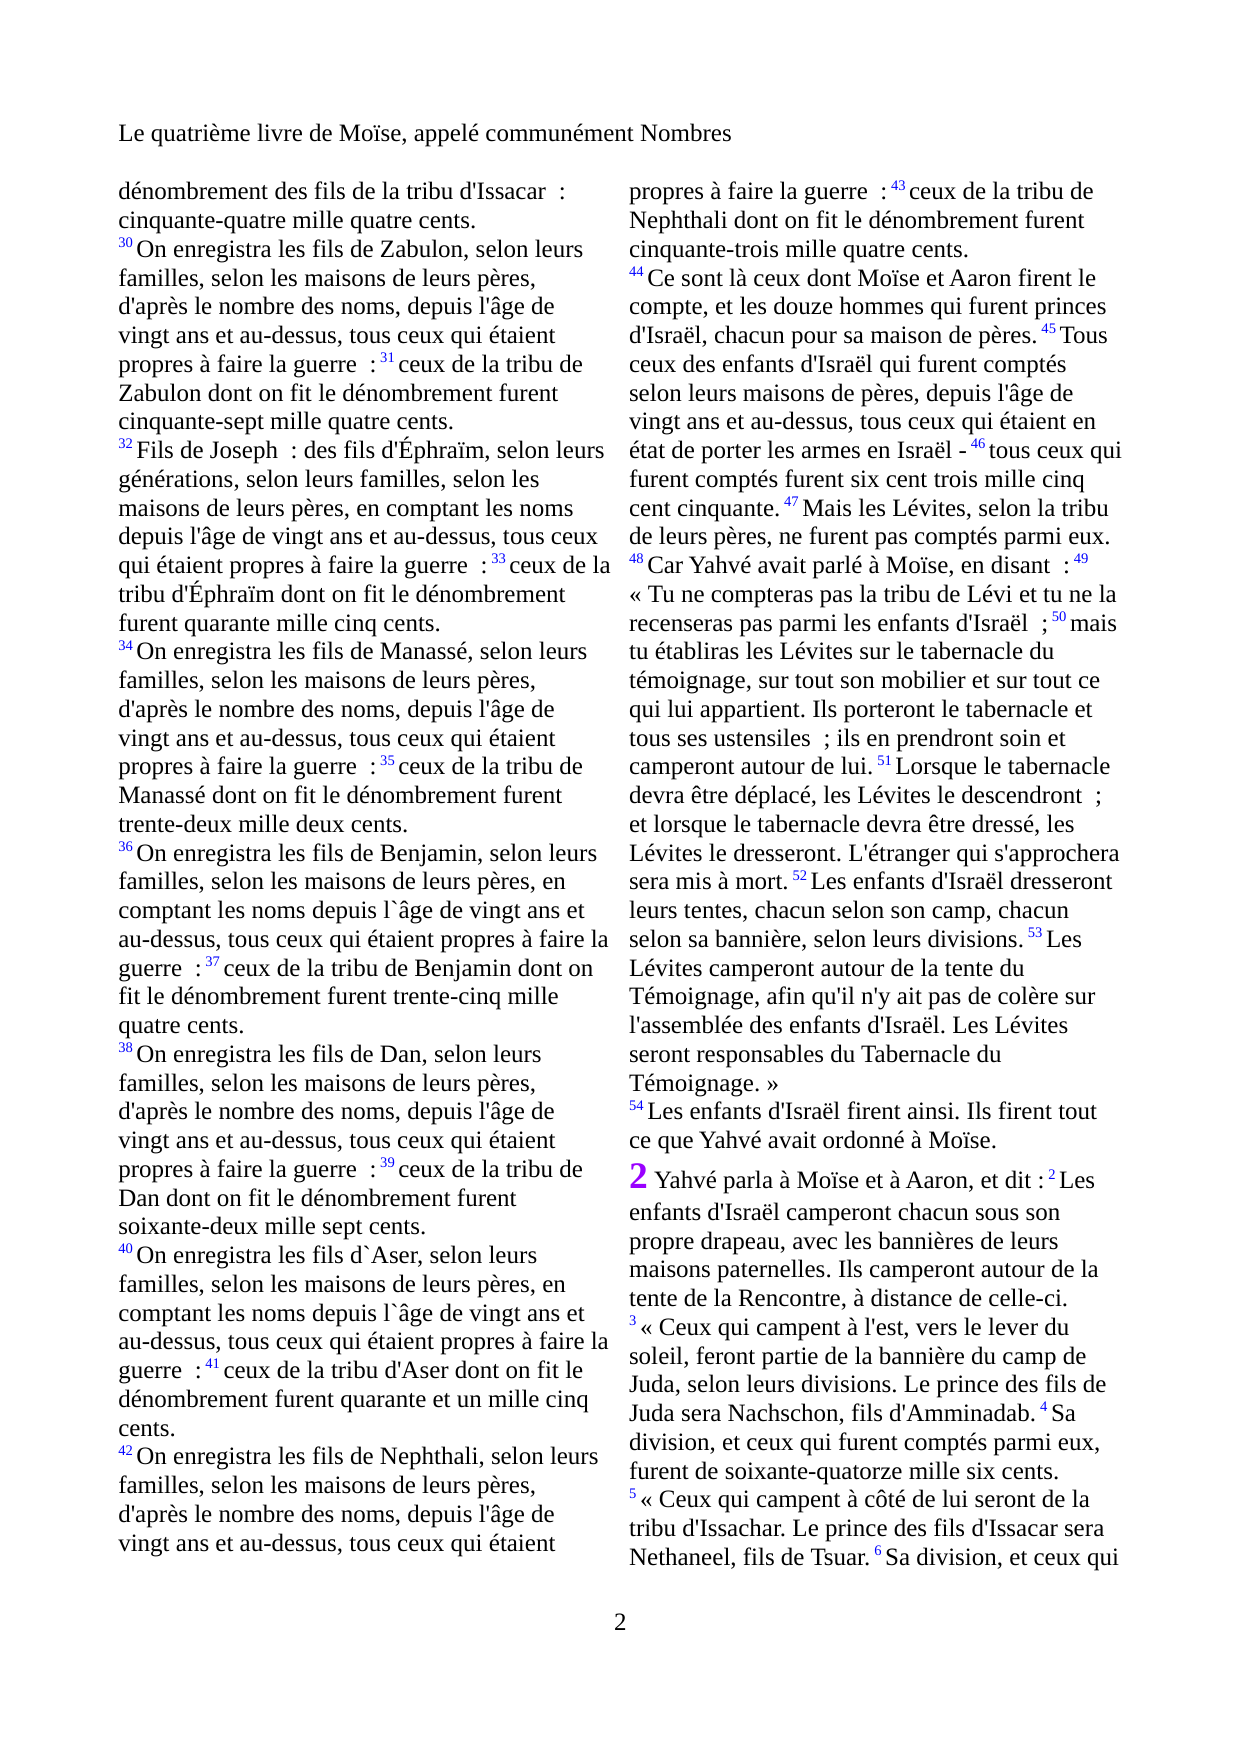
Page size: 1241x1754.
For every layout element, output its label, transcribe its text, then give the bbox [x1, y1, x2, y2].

text 38 On enregistra les fils de Dan, selon leurs familles, selon les maisons de leurs pères, d'après le nombre des noms, depuis l'âge de vingt ans et au-dessus, tous ceux qui étaient propres à faire la guerre : 39 ceux de la tribu de Dan dont on fit le dénombrement furent soixante-deux mille sept cents. [118, 1039, 611, 1240]
text 34 On enregistra les fils de Manassé, selon leurs familles, selon les maisons de leurs pères, d'après le nombre des noms, depuis l'âge de vingt ans et au-dessus, tous ceux qui étaient propres à faire la guerre : 35 ceux de la tribu de Manassé dont on fit le dénombrement furent trente-deux mille deux cents. [118, 636, 611, 838]
text 30 On enregistra les fils de Zabulon, selon leurs familles, selon les maisons de leurs pères, d'après le nombre des noms, depuis l'âge de vingt ans et au-dessus, tous ceux qui étaient propres à faire la guerre : 31 ceux de la tribu de Zabulon dont on fit le dénombrement furent cinquante-sept mille quatre cents. [118, 234, 611, 435]
text 2 Yahvé parla à Moïse et à Aaron, et dit : 2 Les enfants d'Israël camperont chacun sous son propre drapeau, avec les bannières de leurs maisons paternelles. Ils camperont autour de la tente de la Rencontre, à distance de celle-ci. [629, 1154, 1122, 1312]
text 40 On enregistra les fils d`Aser, selon leurs familles, selon les maisons de leurs pères, en comptant les noms depuis l`âge de vingt ans et au-dessus, tous ceux qui étaient propres à faire la guerre : 41 ceux de la tribu d'Aser dont on fit le dénombrement furent quarante et un mille cinq cents. [118, 1240, 611, 1441]
text 36 On enregistra les fils de Benjamin, selon leurs familles, selon les maisons de leurs pères, en comptant les noms depuis l`âge de vingt ans et au-dessus, tous ceux qui étaient propres à faire la guerre : 37 ceux de la tribu de Benjamin dont on fit le dénombrement furent trente-cinq mille quatre cents. [118, 838, 611, 1039]
text 54 Les enfants d'Israël firent ainsi. Ils firent tout ce que Yahvé avait ordonné à Moïse. [629, 1096, 1122, 1154]
text 3 « Ceux qui campent à l'est, vers le lever du soleil, feront partie de la bannière du camp de Juda, selon leurs divisions. Le prince des fils de Juda sera Nachschon, fils d'Amminadab. 4 Sa division, et ceux qui furent comptés parmi eux, furent de soixante-quatorze mille six cents. [629, 1312, 1122, 1484]
text 44 Ce sont là ceux dont Moïse et Aaron firent le compte, et les douze hommes qui furent princes d'Israël, chacun pour sa maison de pères. 45 Tous ceux des enfants d'Israël qui furent comptés selon leurs maisons de pères, depuis l'âge de vingt ans et au-dessus, tous ceux qui étaient en état de porter les armes en Israël - 46 tous ceux qui furent comptés furent six cent trois mille cinq cent cinquante. 47 Mais les Lévites, selon la tribu de leurs pères, ne furent pas comptés parmi eux. 48 Car Yahvé avait parlé à Moïse, en disant : 49 « Tu ne compteras pas la tribu de Lévi et tu ne la recenseras pas parmi les enfants d'Israël ; 50 mais tu établiras les Lévites sur le tabernacle du témoignage, sur tout son mobilier et sur tout ce qui lui appartient. Ils porteront le tabernacle et tous ses ustensiles ; ils en prendront soin et camperont autour de lui. 51 Lorsque le tabernacle devra être déplacé, les Lévites le descendront ; et lorsque le tabernacle devra être dressé, les Lévites le dresseront. L'étranger qui s'approchera sera mis à mort. 52 Les enfants d'Israël dresseront leurs tentes, chacun selon son camp, chacun selon sa bannière, selon leurs divisions. 53 Les Lévites camperont autour de la tente du Témoignage, afin qu'il n'y ait pas de colère sur l'assemblée des enfants d'Israël. Les Lévites seront responsables du Tabernacle du Témoignage. » [629, 263, 1122, 1096]
text 5 « Ceux qui campent à côté de lui seront de la tribu d'Issachar. Le prince des fils d'Issacar sera Nethaneel, fils de Tsuar. 6 Sa division, et ceux qui [629, 1484, 1122, 1571]
text dénombrement des fils de la tribu d'Issacar : cinquante-quatre mille quatre cents. [118, 176, 611, 234]
text propres à faire la guerre : 43 ceux de la tribu de Nephthali dont on fit le dénombrement furent cinquante-trois mille quatre cents. [629, 176, 1122, 263]
text 42 On enregistra les fils de Nephthali, selon leurs familles, selon les maisons de leurs pères, d'après le nombre des noms, depuis l'âge de vingt ans et au-dessus, tous ceux qui étaient [118, 1441, 611, 1556]
text 32 Fils de Joseph : des fils d'Éphraïm, selon leurs générations, selon leurs familles, selon les maisons de leurs pères, en comptant les noms depuis l'âge de vingt ans et au-dessus, tous ceux qui étaient propres à faire la guerre : 33 ceux de la tribu d'Éphraïm dont on fit le dénombrement furent quarante mille cinq cents. [118, 435, 611, 636]
